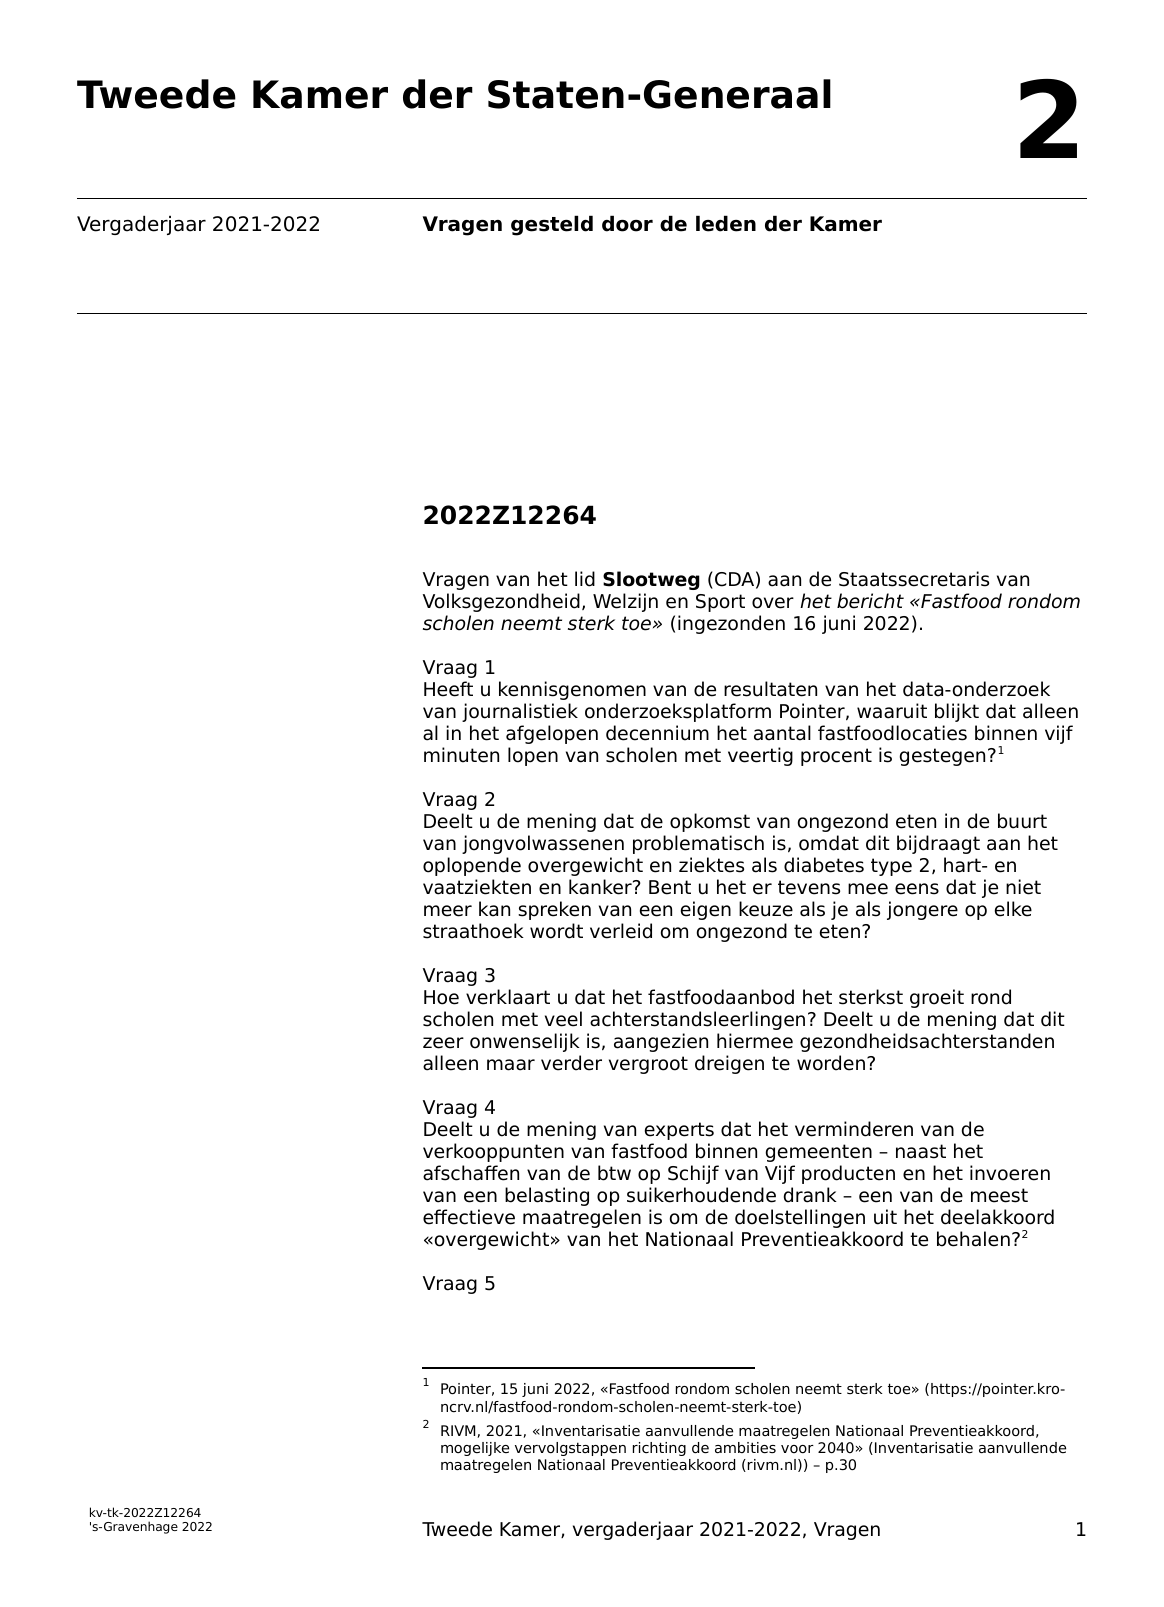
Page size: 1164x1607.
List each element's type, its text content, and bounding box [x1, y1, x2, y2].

text Vraag 2 [422, 789, 1087, 811]
text Hoe verklaart u dat het fastfoodaanbod het sterkst groeit rond scholen met veel achterstandsleerlingen? Deelt u de mening dat dit zeer onwenselijk is, aangezien hiermee gezondheidsachterstanden alleen maar verder vergroot dreigen te worden? [422, 987, 1087, 1075]
text Deelt u de mening dat de opkomst van ongezond eten in de buurt van jongvolwassenen problematisch is, omdat dit bijdraagt aan het oplopende overgewicht en ziektes als diabetes type 2, hart- en vaatziekten en kanker? Bent u het er tevens mee eens dat je niet meer kan spreken van een eigen keuze als je als jongere op elke straathoek wordt verleid om ongezond te eten? [422, 811, 1087, 943]
table_cell Vragen gesteld door de leden der Kamer [422, 199, 1087, 313]
text 's-Gravenhage 2022 [88, 1520, 323, 1534]
text Vragen van het lid Slootweg (CDA) aan de Staatssecretaris van Volksgezondheid, Welzijn en Sport over het bericht «Fastfood rondom scholen neemt sterk toe» (ingezonden 16 juni 2022). [422, 569, 1087, 635]
table_header 2 [886, 59, 1087, 198]
text Vraag 4 [422, 1097, 1087, 1119]
text Deelt u de mening van experts dat het verminderen van de verkooppunten van fastfood binnen gemeenten – naast het afschaffen van de btw op Schijf van Vijf producten en het invoeren van een belasting op suikerhoudende drank – een van de meest effectieve maatregelen is om de doelstellingen uit het deelakkoord «overgewicht» van het Nationaal Preventieakkoord te behalen? [422, 1119, 1087, 1251]
table_header Tweede Kamer der Staten-Generaal [77, 59, 886, 198]
text Vraag 1 [422, 657, 1087, 679]
text Heeft u kennisgenomen van de resultaten van het data-onderzoek van journalistiek onderzoeksplatform Pointer, waaruit blijkt dat alleen al in het afgelopen decennium het aantal fastfoodlocaties binnen vijf minuten lopen van scholen met veertig procent is gestegen? [422, 679, 1087, 767]
text 2022Z12264 [422, 501, 1087, 531]
text Pointer, 15 juni 2022, «Fastfood rondom scholen neemt sterk toe» (https://pointer.kro-ncrv.nl/fastfood-rondom-scholen-neemt-sterk-toe) [422, 1377, 1087, 1416]
text RIVM, 2021, «Inventarisatie aanvullende maatregelen Nationaal Preventieakkoord, mogelijke vervolgstappen richting de ambities voor 2040» (Inventarisatie aanvullende maatregelen Nationaal Preventieakkoord (rivm.nl)) – p.30 [422, 1418, 1087, 1474]
text kv-tk-2022Z12264 [88, 1506, 323, 1520]
table_cell Vergaderjaar 2021-2022 [77, 199, 422, 313]
text Vraag 3 [422, 965, 1087, 987]
text Vraag 5 [422, 1273, 1087, 1295]
